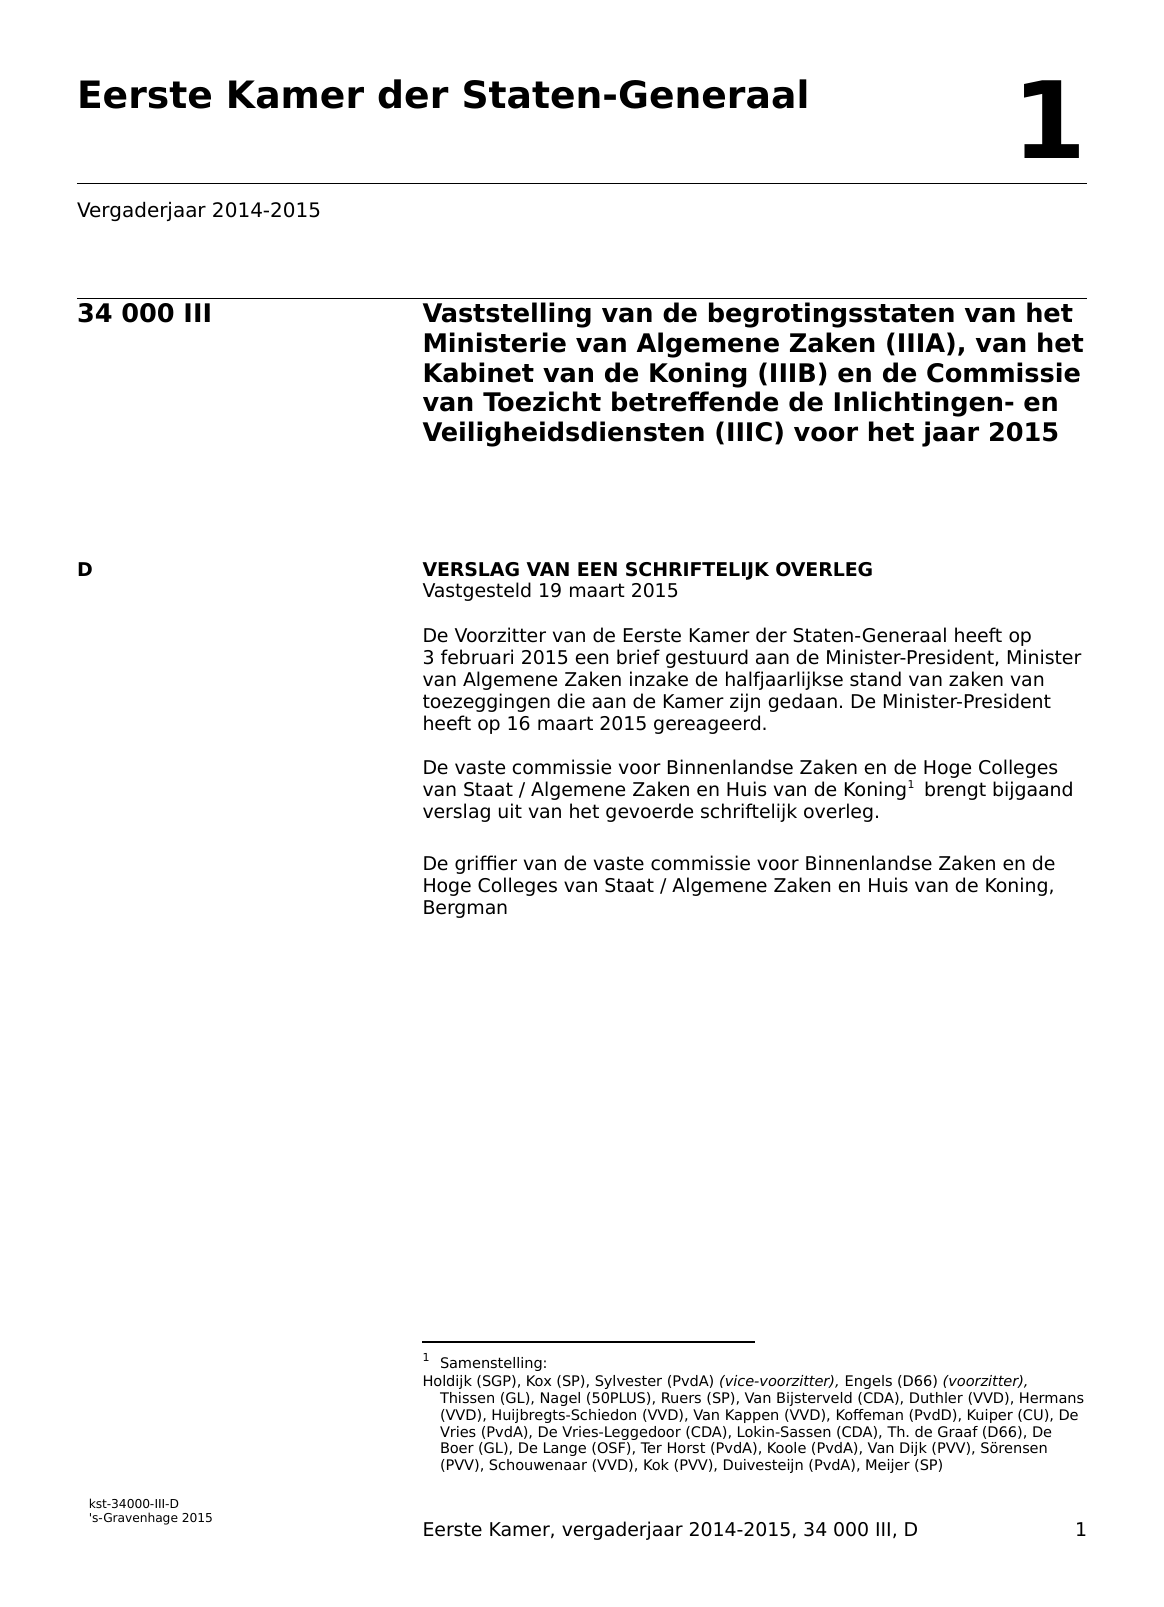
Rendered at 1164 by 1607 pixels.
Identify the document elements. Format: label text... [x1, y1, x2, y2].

text 's-Gravenhage 2015 [88, 1511, 323, 1525]
text De griffier van de vaste commissie voor Binnenlandse Zaken en de Hoge Colleges van Staat / Algemene Zaken en Huis van de Koning, Bergman [422, 853, 1087, 918]
text Holdijk (SGP), Kox (SP), Sylvester (PvdA) (vice-voorzitter), Engels (D66) (voorzitter), Thissen (GL), Nagel (50PLUS), Ruers (SP), Van Bijsterveld (CDA), Duthler (VVD), Hermans (VVD), Huijbregts-Schiedon (VVD), Van Kappen (VVD), Koffeman (PvdD), Kuiper (CU), De Vries (PvdA), De Vries-Leggedoor (CDA), Lokin-Sassen (CDA), Th. de Graaf (D66), De Boer (GL), De Lange (OSF), Ter Horst (PvdA), Koole (PvdA), Van Dijk (PVV), Sörensen (PVV), Schouwenaar (VVD), Kok (PVV), Duivesteijn (PvdA), Meijer (SP) [422, 1373, 1087, 1474]
text Vastgesteld 19 maart 2015 [422, 580, 1087, 602]
text De vaste commissie voor Binnenlandse Zaken en de Hoge Colleges van Staat / Algemene Zaken en Huis van de Koning brengt bijgaand verslag uit van het gevoerde schriftelijk overleg. [422, 757, 1087, 823]
text De Voorzitter van de Eerste Kamer der Staten-Generaal heeft op 3 februari 2015 een brief gestuurd aan de Minister-President, Minister van Algemene Zaken inzake de halfjaarlijkse stand van zaken van toezeggingen die aan de Kamer zijn gedaan. De Minister-President heeft op 16 maart 2015 gereageerd. [422, 624, 1087, 734]
table_header 1 [886, 59, 1087, 183]
table_cell Vergaderjaar 2014-2015 [77, 184, 1087, 298]
subtitle D VERSLAG VAN EEN SCHRIFTELIJK OVERLEG [77, 558, 1087, 580]
subtitle 34 000 III Vaststelling van de begrotingsstaten van het Ministerie van Algemene Zaken (IIIA), van het Kabinet van de Koning (IIIB) en de Commissie van Toezicht betreffende de Inlichtingen- en Veiligheidsdiensten (IIIC) voor het jaar 2015 [77, 299, 1087, 447]
table_header Eerste Kamer der Staten-Generaal [77, 59, 886, 183]
text kst-34000-III-D [88, 1497, 323, 1511]
text Samenstelling: [422, 1351, 1087, 1373]
